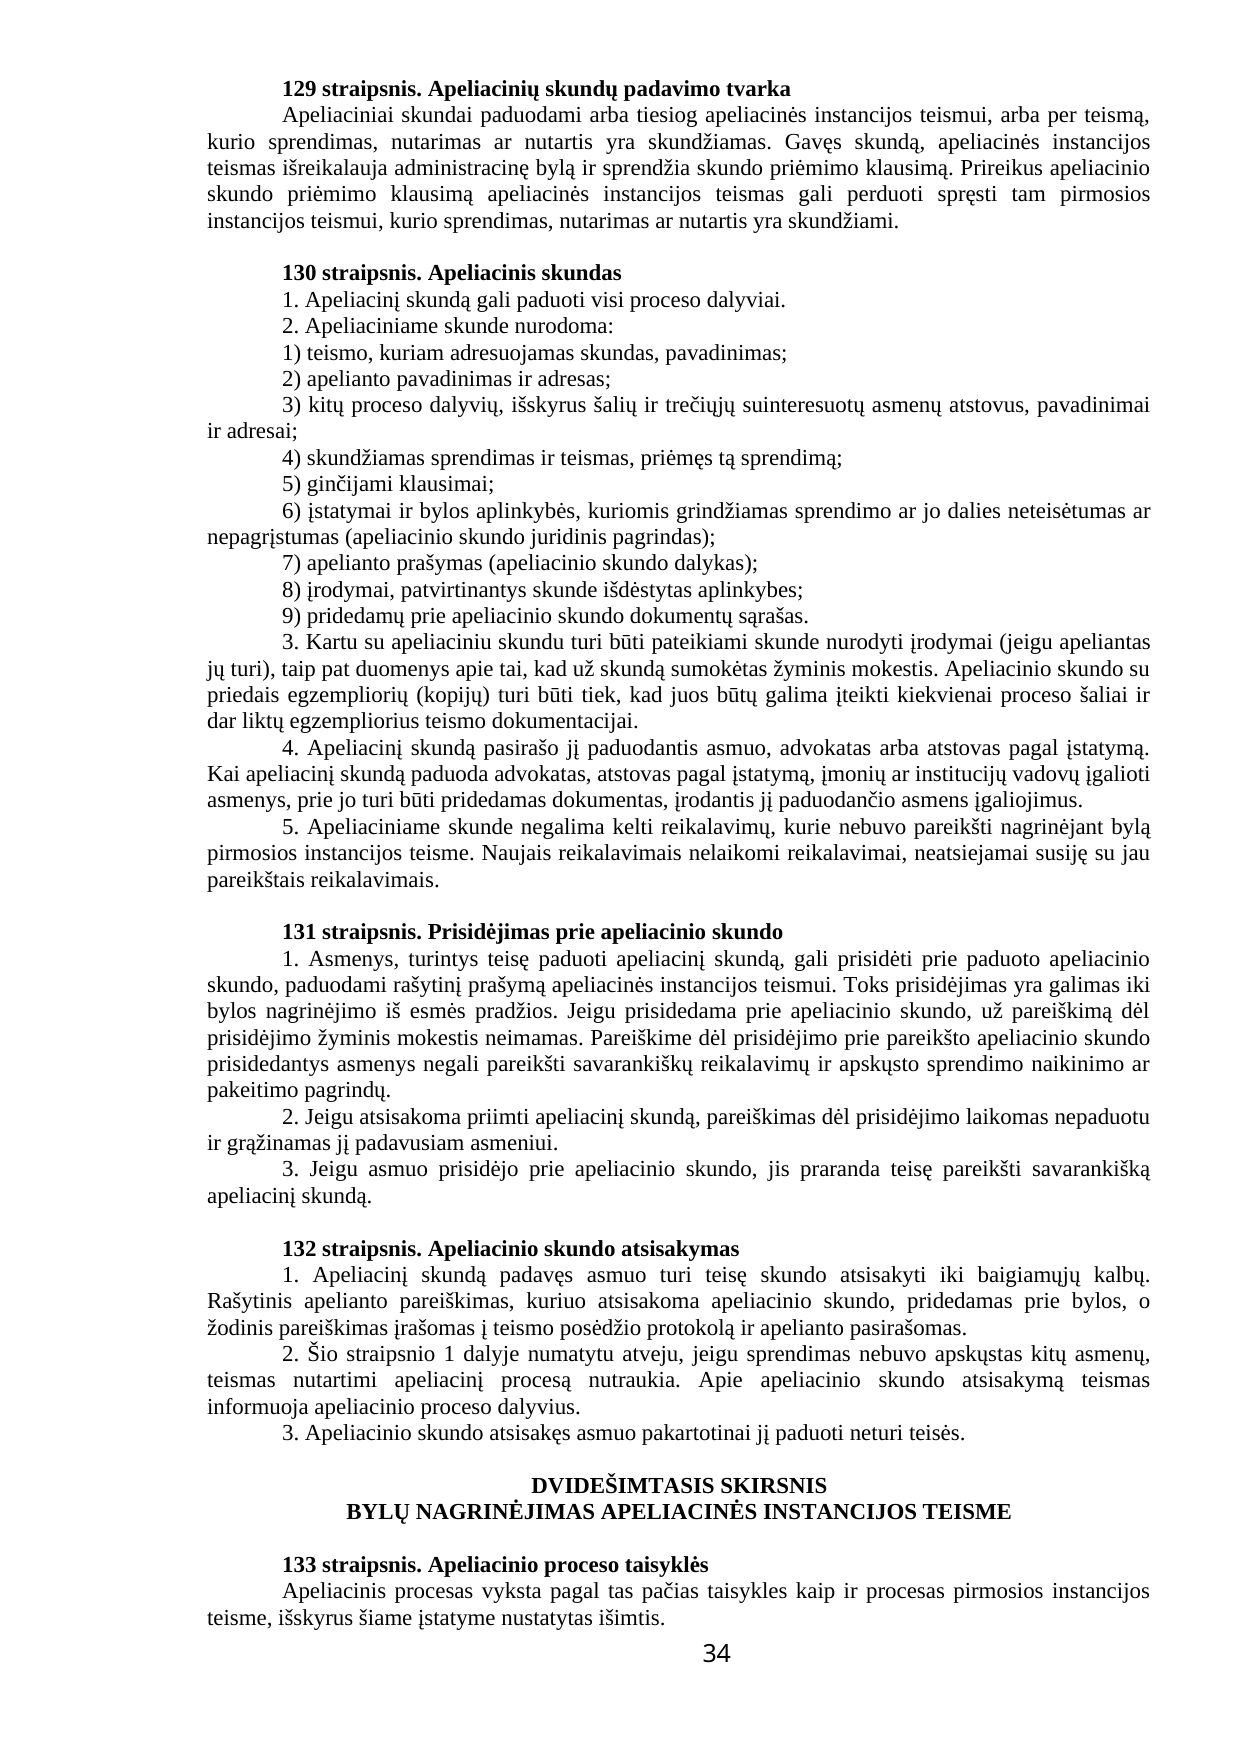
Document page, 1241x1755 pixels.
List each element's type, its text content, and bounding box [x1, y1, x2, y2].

text 3. Jeigu asmuo prisidėjo prie apeliacinio skundo, jis praranda teisę pareikšti savarankišką apeliacinį skundą. [207, 1156, 1152, 1208]
text Apeliacinis procesas vyksta pagal tas pačias taisykles kaip ir procesas pirmosios instancijos teisme, išskyrus šiame įstatyme nustatytas išimtis. [207, 1577, 1152, 1630]
text 129 straipsnis. Apeliacinių skundų padavimo tvarka [207, 75, 1152, 101]
text 2. Šio straipsnio 1 dalyje numatytu atveju, jeigu sprendimas nebuvo apskųstas kitų asmenų, teismas nutartimi apeliacinį procesą nutraukia. Apie apeliacinio skundo atsisakymą teismas informuoja apeliacinio proceso dalyvius. [207, 1340, 1152, 1419]
text 2. Apeliaciniame skunde nurodoma: [207, 312, 1152, 338]
text 130 straipsnis. Apeliacinis skundas [207, 259, 1152, 286]
text 1. Apeliacinį skundą gali paduoti visi proceso dalyviai. [207, 286, 1152, 312]
text 5. Apeliaciniame skunde negalima kelti reikalavimų, kurie nebuvo pareikšti nagrinėjant bylą pirmosios instancijos teisme. Naujais reikalavimais nelaikomi reikalavimai, neatsiejamai susiję su jau pareikštais reikalavimais. [207, 813, 1152, 892]
text 9) pridedamų prie apeliacinio skundo dokumentų sąrašas. [207, 602, 1152, 628]
text 131 straipsnis. Prisidėjimas prie apeliacinio skundo [207, 918, 1152, 945]
text DVIDEŠIMTASIS SKIRSNIS [207, 1472, 1152, 1498]
text 133 straipsnis. Apeliacinio proceso taisyklės [207, 1551, 1152, 1577]
text 3. Kartu su apeliaciniu skundu turi būti pateikiami skunde nurodyti įrodymai (jeigu apeliantas jų turi), taip pat duomenys apie tai, kad už skundą sumokėtas žyminis mokestis. Apeliacinio skundo su priedais egzempliorių (kopijų) turi būti tiek, kad juos būtų galima įteikti kiekvienai proceso šaliai ir dar liktų egzempliorius teismo dokumentacijai. [207, 628, 1152, 734]
text 6) įstatymai ir bylos aplinkybės, kuriomis grindžiamas sprendimo ar jo dalies neteisėtumas ar nepagrįstumas (apeliacinio skundo juridinis pagrindas); [207, 497, 1152, 549]
text 3. Apeliacinio skundo atsisakęs asmuo pakartotinai jį paduoti neturi teisės. [207, 1419, 1152, 1445]
text 1) teismo, kuriam adresuojamas skundas, pavadinimas; [207, 338, 1152, 365]
text BYLŲ NAGRINĖJIMAS APELIACINĖS INSTANCIJOS TEISME [207, 1498, 1152, 1524]
text 1. Asmenys, turintys teisę paduoti apeliacinį skundą, gali prisidėti prie paduoto apeliacinio skundo, paduodami rašytinį prašymą apeliacinės instancijos teismui. Toks prisidėjimas yra galimas iki bylos nagrinėjimo iš esmės pradžios. Jeigu prisidedama prie apeliacinio skundo, už pareiškimą dėl prisidėjimo žyminis mokestis neimamas. Pareiškime dėl prisidėjimo prie pareikšto apeliacinio skundo prisidedantys asmenys negali pareikšti savarankiškų reikalavimų ir apskųsto sprendimo naikinimo ar pakeitimo pagrindų. [207, 945, 1152, 1103]
text 5) ginčijami klausimai; [207, 470, 1152, 497]
text 1. Apeliacinį skundą padavęs asmuo turi teisę skundo atsisakyti iki baigiamųjų kalbų. Rašytinis apelianto pareiškimas, kuriuo atsisakoma apeliacinio skundo, pridedamas prie bylos, o žodinis pareiškimas įrašomas į teismo posėdžio protokolą ir apelianto pasirašomas. [207, 1261, 1152, 1340]
text Apeliaciniai skundai paduodami arba tiesiog apeliacinės instancijos teismui, arba per teismą, kurio sprendimas, nutarimas ar nutartis yra skundžiamas. Gavęs skundą, apeliacinės instancijos teismas išreikalauja administracinę bylą ir sprendžia skundo priėmimo klausimą. Prireikus apeliacinio skundo priėmimo klausimą apeliacinės instancijos teismas gali perduoti spręsti tam pirmosios instancijos teismui, kurio sprendimas, nutarimas ar nutartis yra skundžiami. [207, 101, 1152, 233]
text 2) apelianto pavadinimas ir adresas; [207, 365, 1152, 391]
text 132 straipsnis. Apeliacinio skundo atsisakymas [207, 1234, 1152, 1261]
text 8) įrodymai, patvirtinantys skunde išdėstytas aplinkybes; [207, 576, 1152, 602]
text 2. Jeigu atsisakoma priimti apeliacinį skundą, pareiškimas dėl prisidėjimo laikomas nepaduotu ir grąžinamas jį padavusiam asmeniui. [207, 1103, 1152, 1156]
text 3) kitų proceso dalyvių, išskyrus šalių ir trečiųjų suinteresuotų asmenų atstovus, pavadinimai ir adresai; [207, 391, 1152, 444]
text 4) skundžiamas sprendimas ir teismas, priėmęs tą sprendimą; [207, 444, 1152, 470]
text 4. Apeliacinį skundą pasirašo jį paduodantis asmuo, advokatas arba atstovas pagal įstatymą. Kai apeliacinį skundą paduoda advokatas, atstovas pagal įstatymą, įmonių ar institucijų vadovų įgalioti asmenys, prie jo turi būti pridedamas dokumentas, įrodantis jį paduodančio asmens įgaliojimus. [207, 734, 1152, 813]
text 7) apelianto prašymas (apeliacinio skundo dalykas); [207, 549, 1152, 576]
